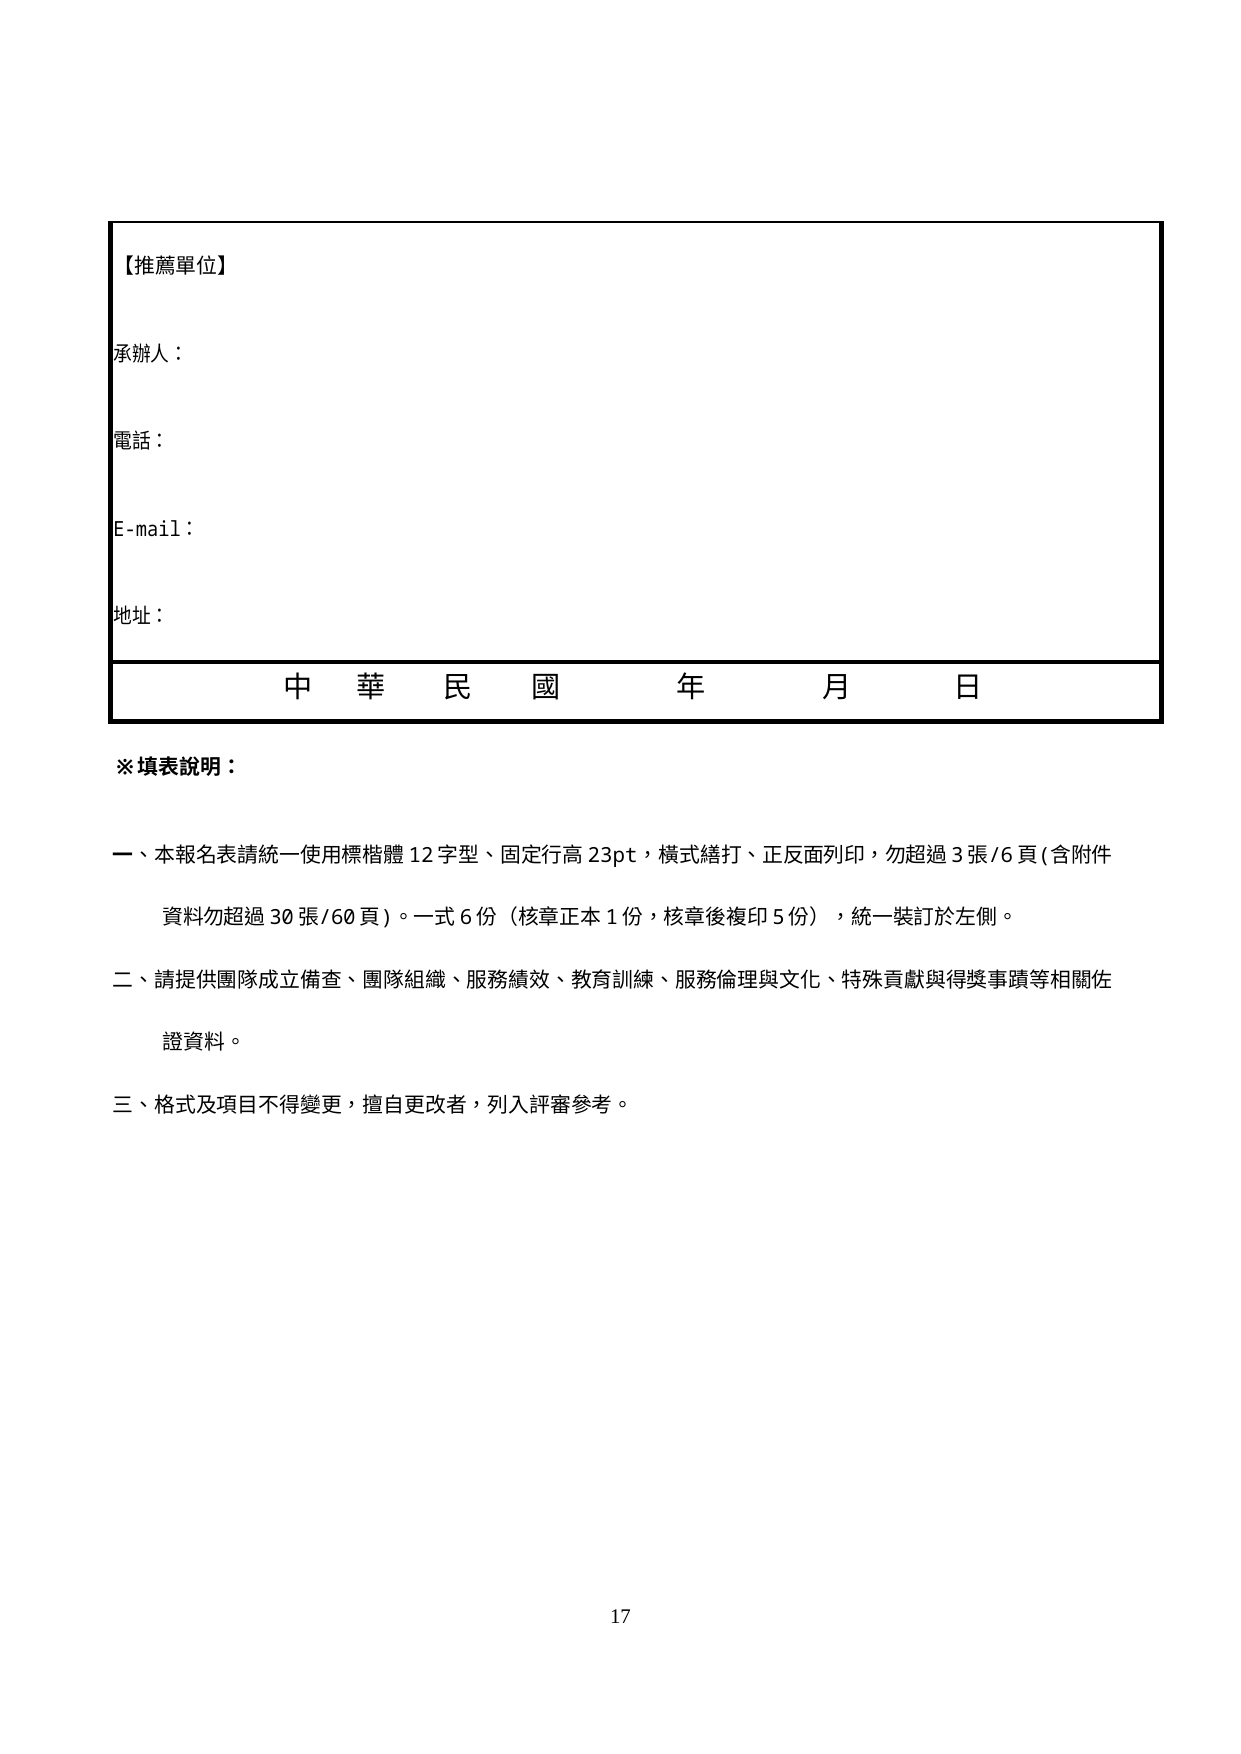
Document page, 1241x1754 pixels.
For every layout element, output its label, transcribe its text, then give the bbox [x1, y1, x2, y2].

table_cell 【推薦單位】 承辦人： 電話： E-mail： 地址： [113, 223, 1159, 660]
text 二、請提供團隊成立備查、團隊組織、服務績效、教育訓練、服務倫理與文化、特殊貢獻與得獎事蹟等相關佐證資料。 [112, 937, 1128, 1062]
text 三、格式及項目不得變更，擅自更改者，列入評審參考。 [112, 1062, 1128, 1124]
text ※填表說明： [112, 724, 1128, 787]
text 一、本報名表請統一使用標楷體12字型、固定行高23pt，橫式繕打、正反面列印，勿超過3張/6頁(含附件資料勿超過30張/60頁)。一式6份（核章正本1份，核章後複印5份），統一裝訂於左側。 [112, 812, 1128, 937]
table_cell 中 華 民 國 年 月 日 [113, 664, 1159, 719]
